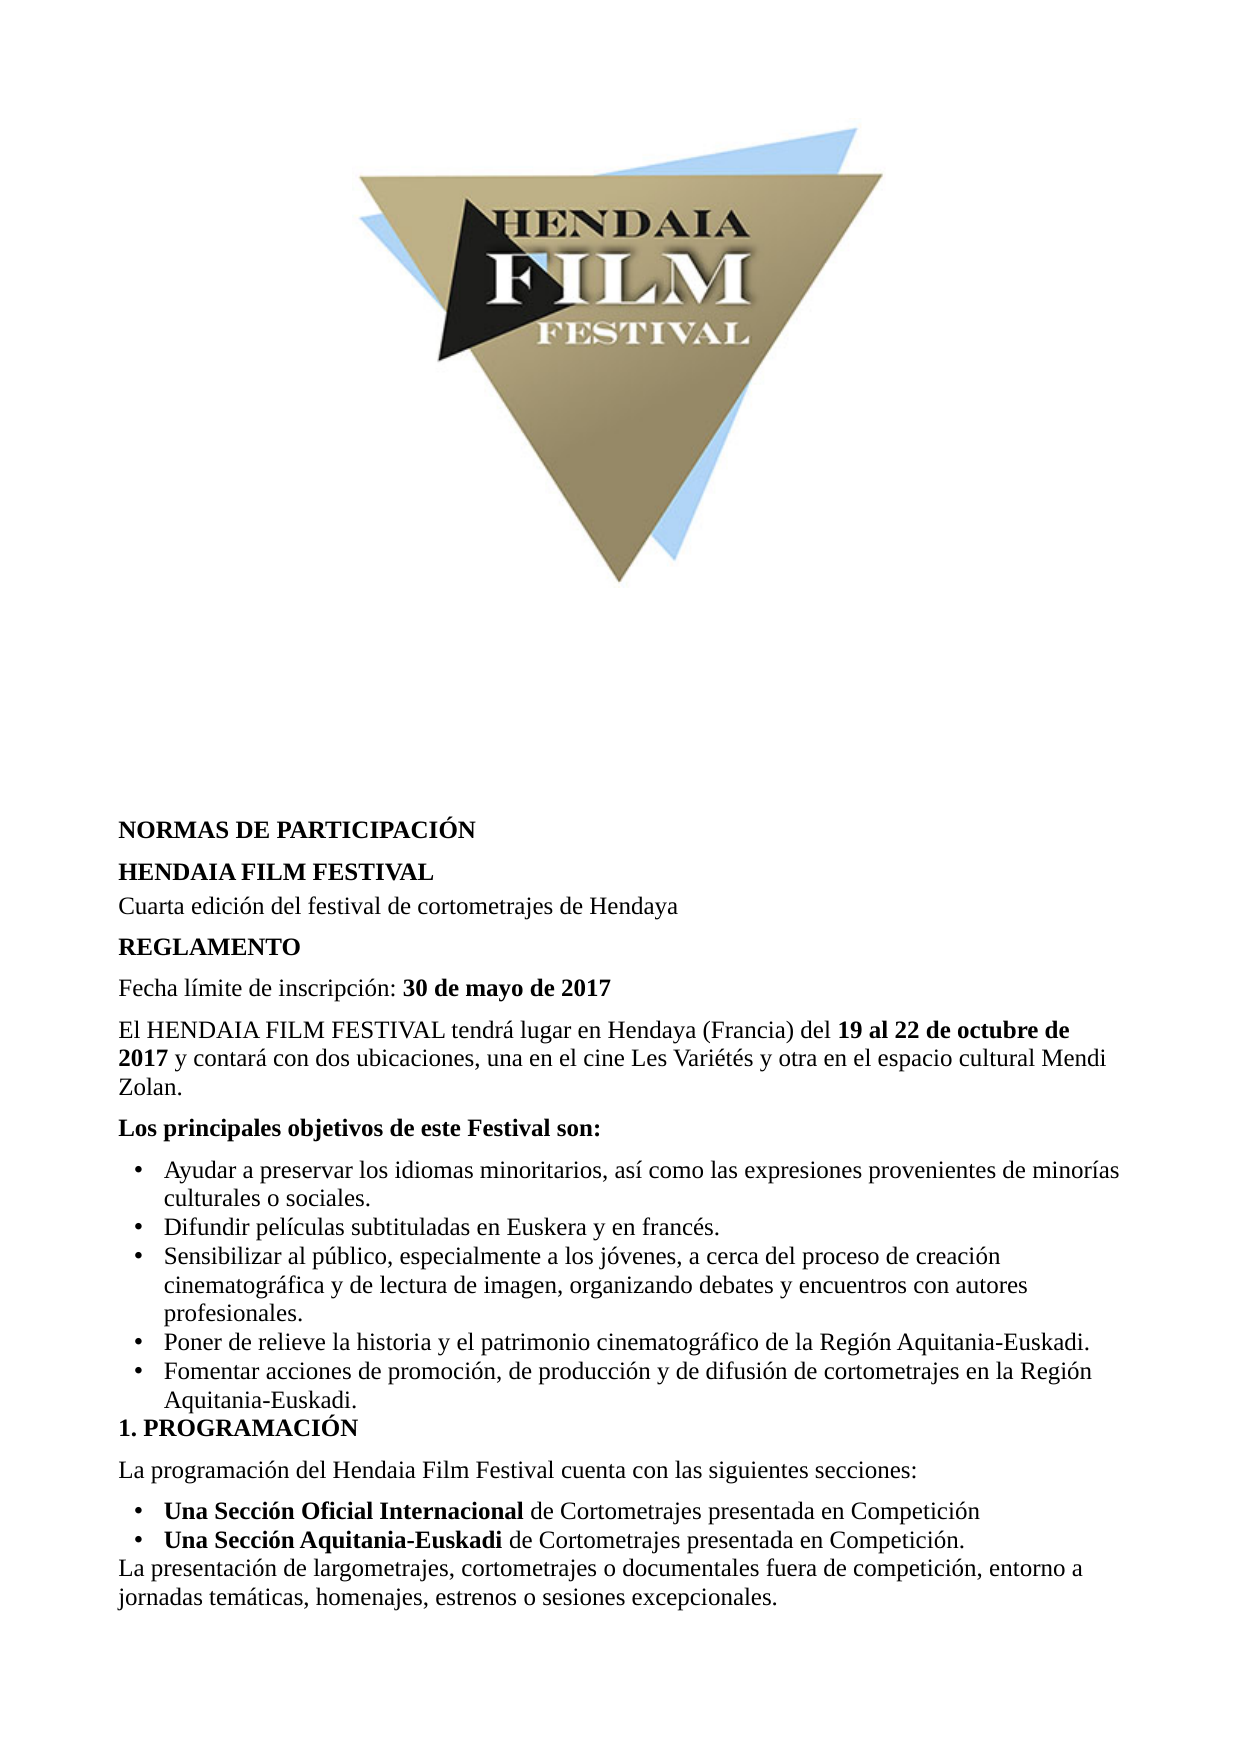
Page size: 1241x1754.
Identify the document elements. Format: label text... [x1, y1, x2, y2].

text Los principales objetivos de este Festival son: [118, 1113, 1122, 1142]
text REGLAMENTO [118, 932, 1122, 961]
list Ayudar a preservar los idiomas minoritarios, así como las expresiones provenientes de minorías culturales o sociales. [134, 1155, 1122, 1212]
subtitle NORMAS DE PARTICIPACIÓN [118, 815, 1122, 844]
list Poner de relieve la historia y el patrimonio cinematográfico de la Región Aquitania-Euskadi. [134, 1327, 1122, 1356]
list Una Sección Aquitania-Euskadi de Cortometrajes presentada en Competición. [134, 1525, 1122, 1553]
text Fecha límite de inscripción: 30 de mayo de 2017 [118, 973, 1122, 1002]
text La programación del Hendaia Film Festival cuenta con las siguientes secciones: [118, 1455, 1122, 1483]
text 1. PROGRAMACIÓN [118, 1413, 1122, 1442]
list Fomentar acciones de promoción, de producción y de difusión de cortometrajes en la Región Aquitania-Euskadi. [134, 1356, 1122, 1413]
list Una Sección Oficial Internacional de Cortometrajes presentada en Competición [134, 1496, 1122, 1525]
subtitle HENDAIA FILM FESTIVAL [118, 857, 1122, 885]
text Cuarta edición del festival de cortometrajes de Hendaya [118, 891, 1122, 920]
text El HENDAIA FILM FESTIVAL tendrá lugar en Hendaya (Francia) del 19 al 22 de octubre de 2017 y contará con dos ubicaciones, una en el cine Les Variétés y otra en el espacio cultural Mendi Zolan. [118, 1015, 1122, 1101]
text La presentación de largometrajes, cortometrajes o documentales fuera de competición, entorno a jornadas temáticas, homenajes, estrenos o sesiones excepcionales. [118, 1553, 1122, 1611]
list Difundir películas subtituladas en Euskera y en francés. [134, 1212, 1122, 1241]
list Sensibilizar al público, especialmente a los jóvenes, a cerca del proceso de creación cinematográfica y de lectura de imagen, organizando debates y encuentros con autores profesionales. [134, 1241, 1122, 1327]
